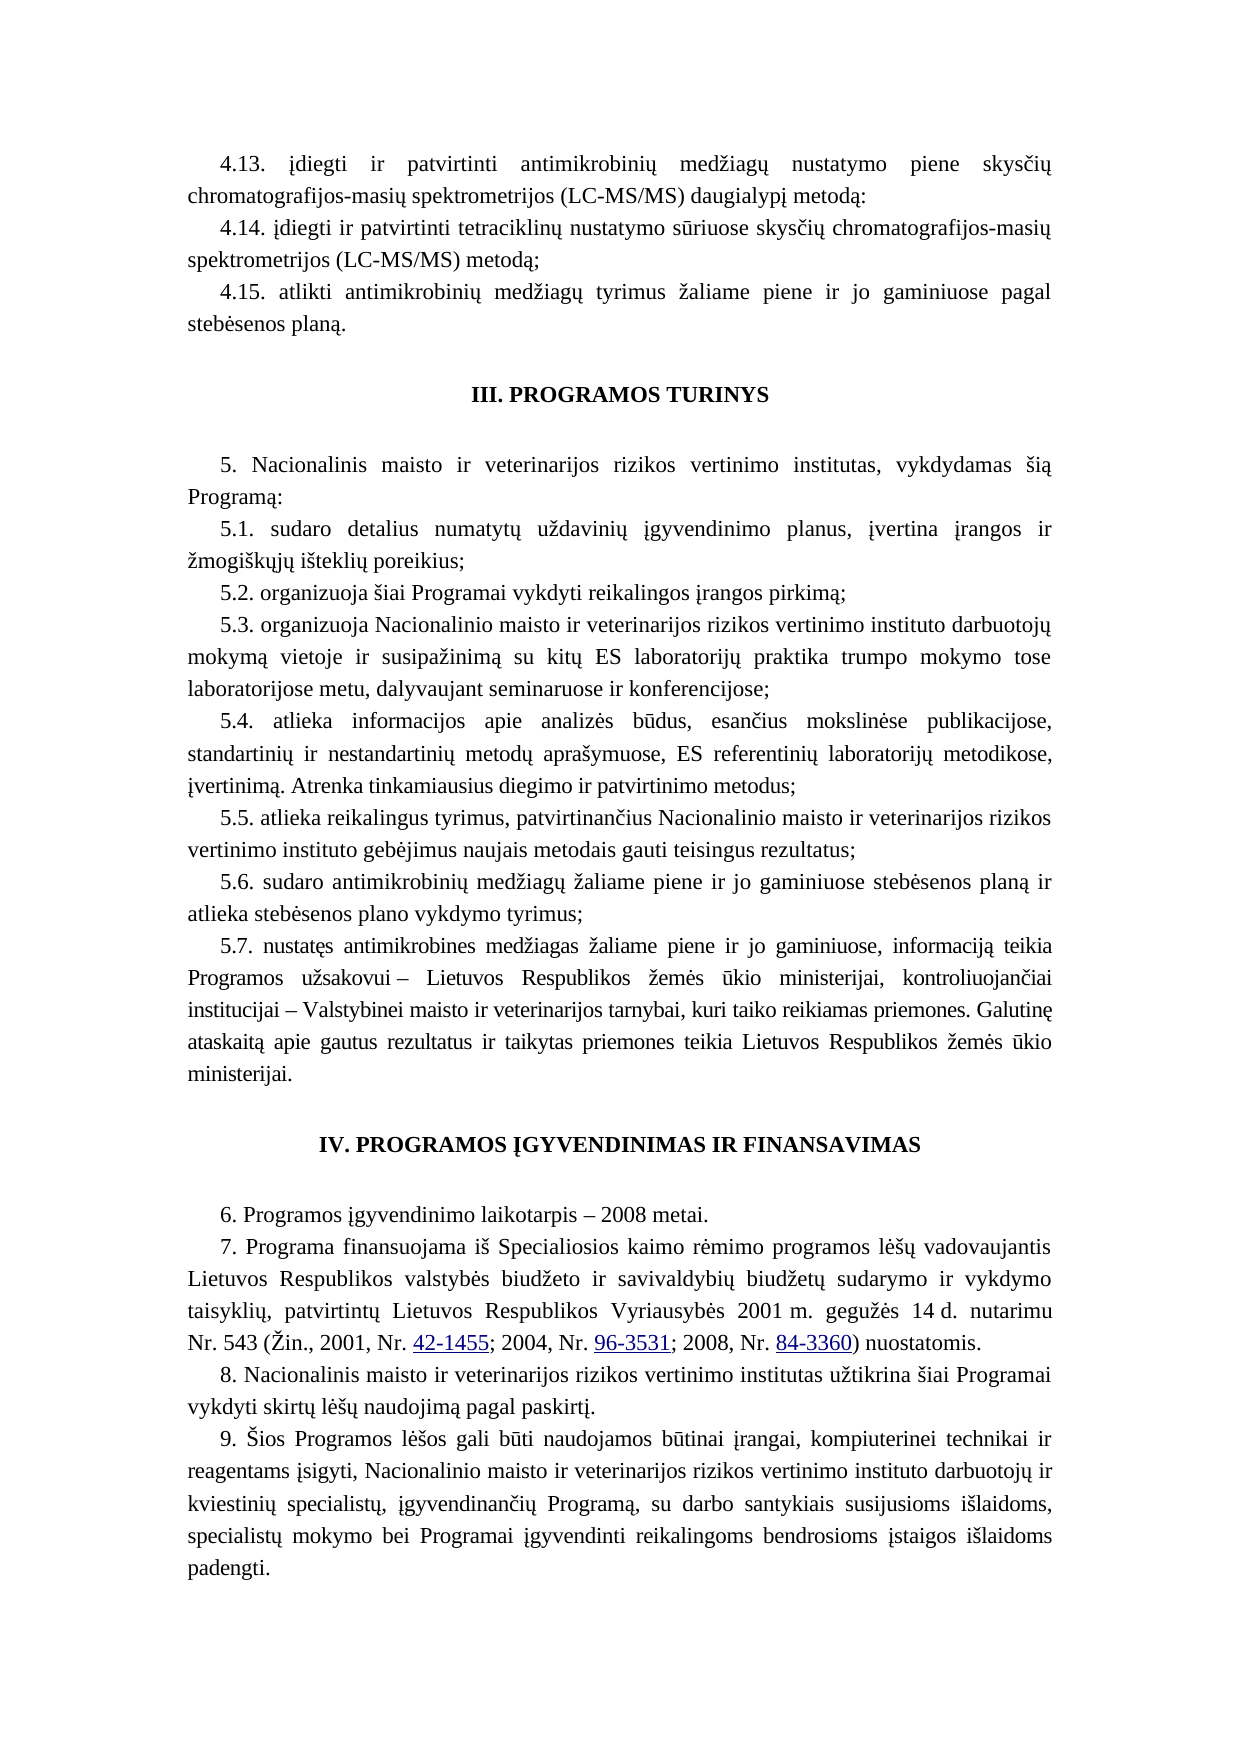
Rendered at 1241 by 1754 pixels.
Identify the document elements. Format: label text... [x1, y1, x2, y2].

text 8. Nacionalinis maisto ir veterinarijos rizikos vertinimo institutas užtikrina šiai Programai vykdyti skirtų lėšų naudojimą pagal paskirtį. [187, 1361, 1053, 1420]
text 4.13. įdiegti ir patvirtinti antimikrobinių medžiagų nustatymo piene skysčių chromatografijos-masių spektrometrijos (LC-MS/MS) daugialypį metodą: [187, 150, 1053, 208]
text 4.14. įdiegti ir patvirtinti tetraciklinų nustatymo sūriuose skysčių chromatografijos-masių spektrometrijos (LC-MS/MS) metodą; [187, 214, 1053, 273]
text 5.4. atlieka informacijos apie analizės būdus, esančius mokslinėse publikacijose, standartinių ir nestandartinių metodų aprašymuose, ES referentinių laboratorijų metodikose, įvertinimą. Atrenka tinkamiausius diegimo ir patvirtinimo metodus; [187, 707, 1053, 798]
text 5.1. sudaro detalius numatytų uždavinių įgyvendinimo planus, įvertina įrangos ir žmogiškųjų išteklių poreikius; [187, 515, 1053, 573]
text 7. Programa finansuojama iš Specialiosios kaimo rėmimo programos lėšų vadovaujantis Lietuvos Respublikos valstybės biudžeto ir savivaldybių biudžetų sudarymo ir vykdymo taisyklių, patvirtintų Lietuvos Respublikos Vyriausybės 2001 m. gegužės 14 d. nutarimu Nr. 543 (Žin., 2001, Nr. 42-1455; 2004, Nr. 96-3531; 2008, Nr. 84-3360) nuostatomis. [187, 1233, 1053, 1356]
text 6. Programos įgyvendinimo laikotarpis – 2008 metai. [187, 1201, 1053, 1227]
text 5. Nacionalinis maisto ir veterinarijos rizikos vertinimo institutas, vykdydamas šią Programą: [187, 451, 1053, 509]
text 9. Šios Programos lėšos gali būti naudojamos būtinai įrangai, kompiuterinei technikai ir reagentams įsigyti, Nacionalinio maisto ir veterinarijos rizikos vertinimo instituto darbuotojų ir kviestinių specialistų, įgyvendinančių Programą, su darbo santykiais susijusioms išlaidoms, specialistų mokymo bei Programai įgyvendinti reikalingoms bendrosioms įstaigos išlaidoms padengti. [187, 1425, 1053, 1580]
text 5.3. organizuoja Nacionalinio maisto ir veterinarijos rizikos vertinimo instituto darbuotojų mokymą vietoje ir susipažinimą su kitų ES laboratorijų praktika trumpo mokymo tose laboratorijose metu, dalyvaujant seminaruose ir konferencijose; [187, 611, 1053, 702]
text 5.7. nustatęs antimikrobines medžiagas žaliame piene ir jo gaminiuose, informaciją teikia Programos užsakovui – Lietuvos Respublikos žemės ūkio ministerijai, kontroliuojančiai institucijai – Valstybinei maisto ir veterinarijos tarnybai, kuri taiko reikiamas priemones. Galutinę ataskaitą apie gautus rezultatus ir taikytas priemones teikia Lietuvos Respublikos žemės ūkio ministerijai. [187, 932, 1053, 1087]
text IV. PROGRAMOS ĮGYVENDINIMAS IR FINANSAVIMAS [187, 1131, 1053, 1157]
text 5.6. sudaro antimikrobinių medžiagų žaliame piene ir jo gaminiuose stebėsenos planą ir atlieka stebėsenos plano vykdymo tyrimus; [187, 868, 1053, 926]
text III. PROGRAMOS TURINYS [187, 381, 1053, 407]
text 4.15. atlikti antimikrobinių medžiagų tyrimus žaliame piene ir jo gaminiuose pagal stebėsenos planą. [187, 278, 1053, 337]
text 5.2. organizuoja šiai Programai vykdyti reikalingos įrangos pirkimą; [187, 579, 1053, 606]
text 5.5. atlieka reikalingus tyrimus, patvirtinančius Nacionalinio maisto ir veterinarijos rizikos vertinimo instituto gebėjimus naujais metodais gauti teisingus rezultatus; [187, 804, 1053, 862]
